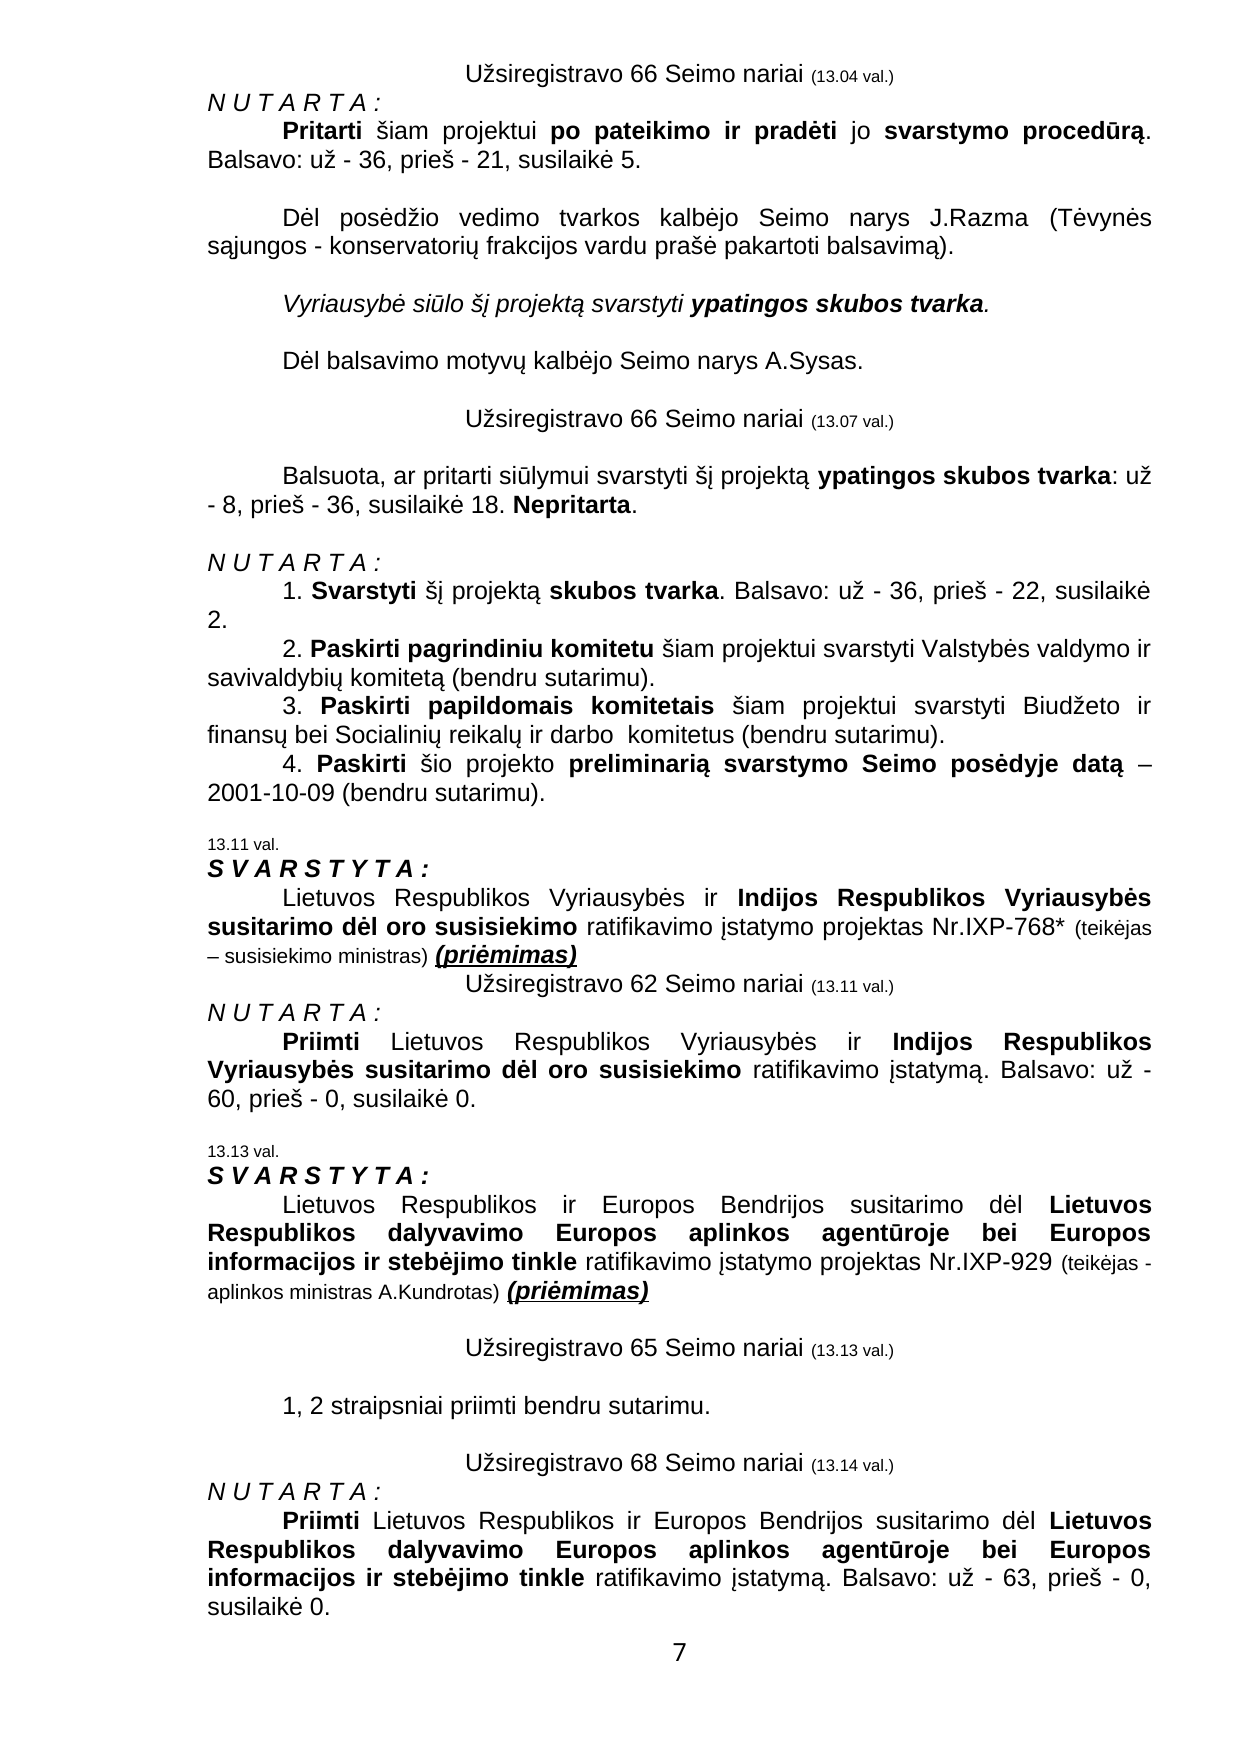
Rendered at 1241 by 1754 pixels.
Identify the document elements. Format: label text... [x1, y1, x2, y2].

text N U T A R T A : [207, 998, 1152, 1027]
text 3. Paskirti papildomais komitetais šiam projektui svarstyti Biudžeto ir finansų bei Socialinių reikalų ir darbo komitetus (bendru sutarimu). [207, 691, 1152, 749]
text Dėl posėdžio vedimo tvarkos kalbėjo Seimo narys J.Razma (Tėvynės sąjungos - konservatorių frakcijos vardu prašė pakartoti balsavimą). [207, 202, 1152, 260]
text Užsiregistravo 68 Seimo nariai (13.14 val.) [207, 1448, 1152, 1477]
text 2. Paskirti pagrindiniu komitetu šiam projektui svarstyti Valstybės valdymo ir savivaldybių komitetą (bendru sutarimu). [207, 634, 1152, 691]
text Balsuota, ar pritarti siūlymui svarstyti šį projektą ypatingos skubos tvarka: už - 8, prieš - 36, susilaikė 18. Nepritarta. [207, 461, 1152, 519]
text 1, 2 straipsniai priimti bendru sutarimu. [207, 1391, 1152, 1419]
text Priimti Lietuvos Respublikos ir Europos Bendrijos susitarimo dėl Lietuvos Respublikos dalyvavimo Europos aplinkos agentūroje bei Europos informacijos ir stebėjimo tinkle ratifikavimo įstatymą. Balsavo: už - 63, prieš - 0, susilaikė 0. [207, 1506, 1152, 1621]
text Lietuvos Respublikos ir Europos Bendrijos susitarimo dėl Lietuvos Respublikos dalyvavimo Europos aplinkos agentūroje bei Europos informacijos ir stebėjimo tinkle ratifikavimo įstatymo projektas Nr.IXP-929 (teikėjas - aplinkos ministras A.Kundrotas) (priėmimas) [207, 1189, 1152, 1304]
text Užsiregistravo 66 Seimo nariai (13.04 val.) [207, 59, 1152, 87]
text S V A R S T Y T A : [207, 1161, 1152, 1189]
text S V A R S T Y T A : [207, 854, 1152, 883]
text Užsiregistravo 66 Seimo nariai (13.07 val.) [207, 404, 1152, 432]
text N U T A R T A : [207, 1477, 1152, 1506]
text Užsiregistravo 65 Seimo nariai (13.13 val.) [207, 1333, 1152, 1362]
text Priimti Lietuvos Respublikos Vyriausybės ir Indijos Respublikos Vyriausybės susitarimo dėl oro susisiekimo ratifikavimo įstatymą. Balsavo: už - 60, prieš - 0, susilaikė 0. [207, 1027, 1152, 1113]
text Užsiregistravo 62 Seimo nariai (13.11 val.) [207, 969, 1152, 998]
text 13.13 val. [207, 1142, 1152, 1161]
text 1. Svarstyti šį projektą skubos tvarka. Balsavo: už - 36, prieš - 22, susilaikė 2. [207, 576, 1152, 634]
text N U T A R T A : [207, 547, 1152, 576]
text 4. Paskirti šio projekto preliminarią svarstymo Seimo posėdyje datą – 2001-10-09 (bendru sutarimu). [207, 749, 1152, 806]
text 13.11 val. [207, 835, 1152, 854]
text Vyriausybė siūlo šį projektą svarstyti ypatingos skubos tvarka. [207, 289, 1152, 317]
text N U T A R T A : [207, 87, 1152, 116]
text Pritarti šiam projektui po pateikimo ir pradėti jo svarstymo procedūrą. Balsavo: už - 36, prieš - 21, susilaikė 5. [207, 116, 1152, 174]
text Dėl balsavimo motyvų kalbėjo Seimo narys A.Sysas. [207, 346, 1152, 375]
text Lietuvos Respublikos Vyriausybės ir Indijos Respublikos Vyriausybės susitarimo dėl oro susisiekimo ratifikavimo įstatymo projektas Nr.IXP-768* (teikėjas – susisiekimo ministras) (priėmimas) [207, 883, 1152, 969]
